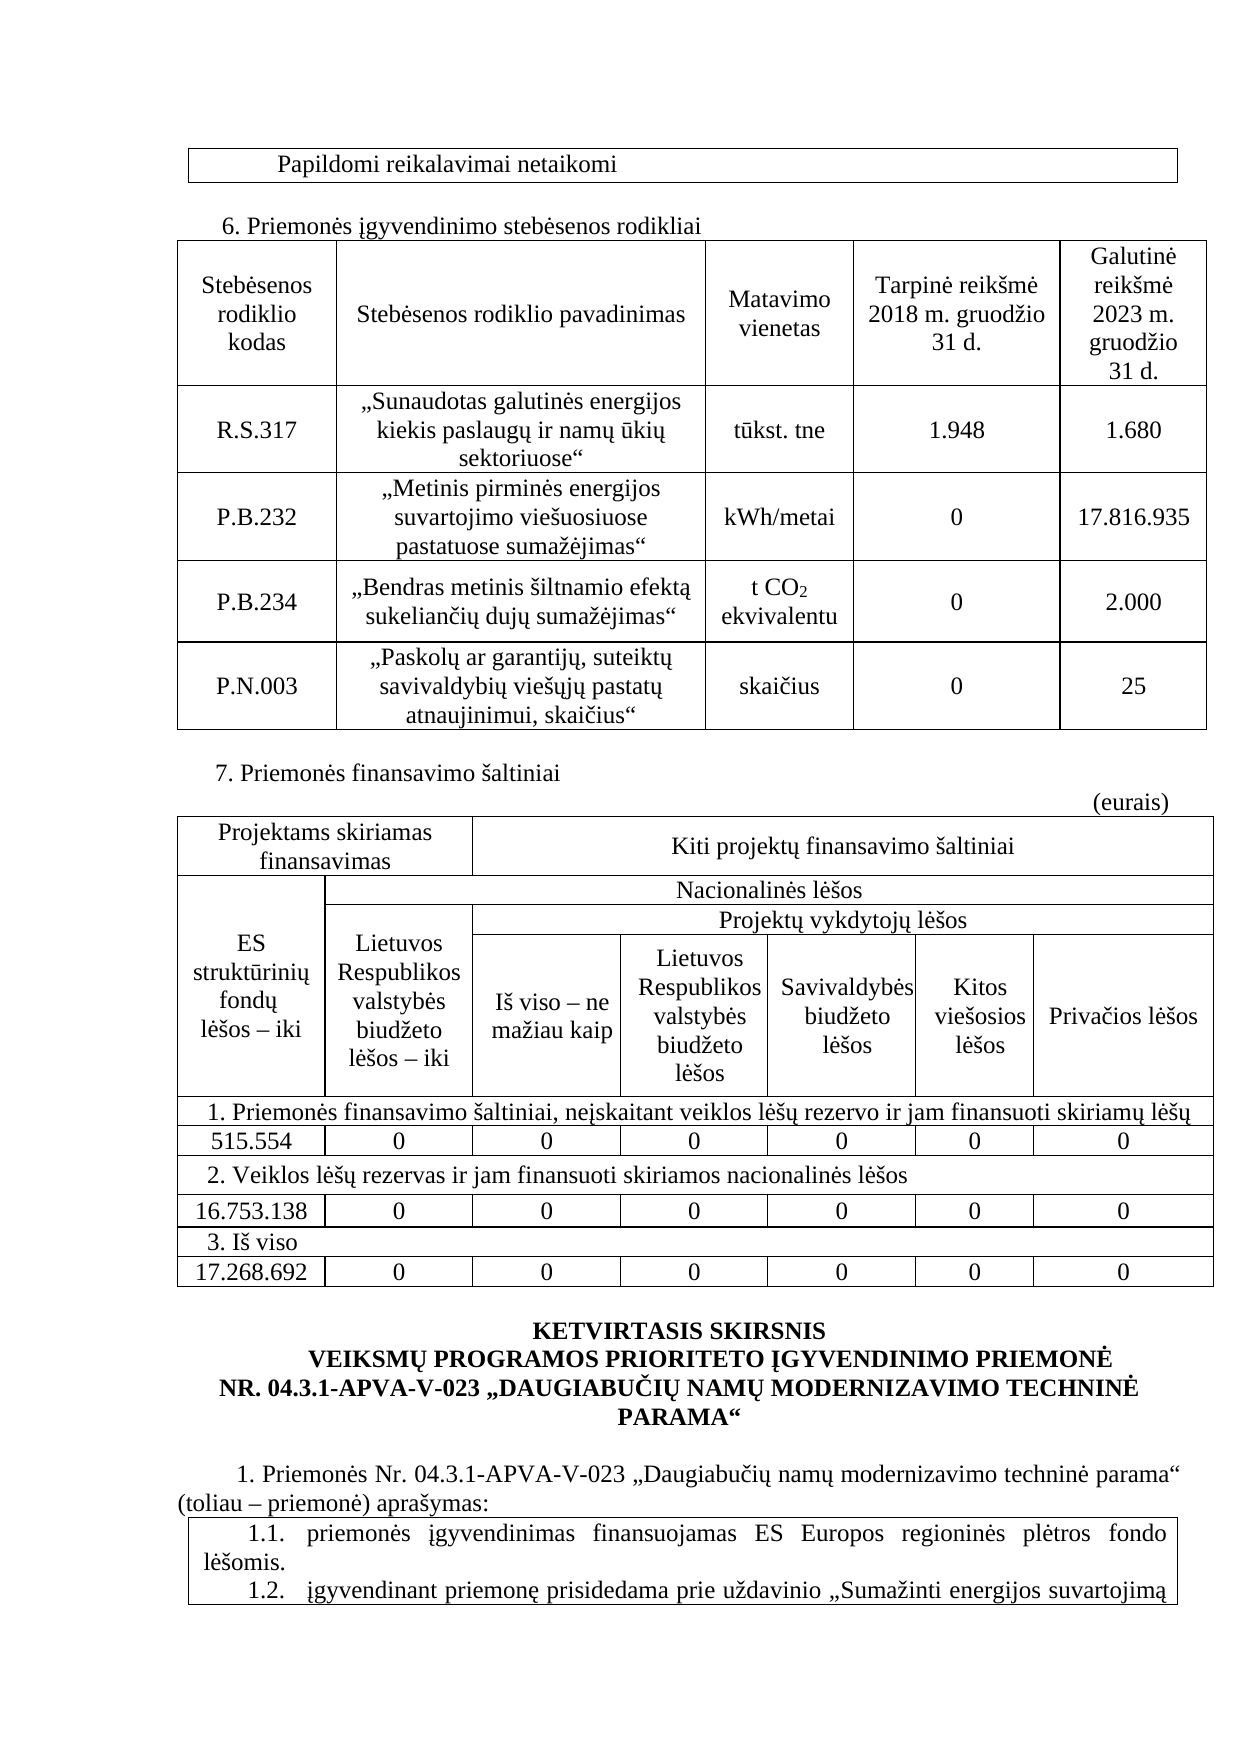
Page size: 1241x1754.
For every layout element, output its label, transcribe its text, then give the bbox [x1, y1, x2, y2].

table_cell R.S.317 [178, 386, 336, 472]
table_cell 2.000 [1061, 561, 1206, 641]
table_cell „Paskolų ar garantijų, suteiktų savivaldybių viešųjų pastatų atnaujinimui, skaičius“ [337, 643, 705, 729]
table_cell Privačios lėšos [1034, 935, 1213, 1096]
table_cell 1.948 [854, 386, 1059, 472]
table_cell 0 [473, 1126, 620, 1155]
table_cell 17.268.692 [178, 1257, 324, 1286]
table_cell 515.554 [178, 1126, 324, 1155]
table_cell Lietuvos Respublikos valstybės biudžeto lėšos [621, 935, 767, 1096]
table_header Matavimo vienetas [706, 241, 853, 385]
table_cell Kitos viešosios lėšos [916, 935, 1033, 1096]
table_cell 3. Iš viso [178, 1228, 1213, 1256]
table_cell t CO2 ekvivalentu [706, 561, 853, 641]
table_header Papildomi reikalavimai netaikomi [189, 149, 1177, 182]
table_cell Lietuvos Respublikos valstybės biudžeto lėšos – iki [326, 905, 472, 1096]
table_cell 0 [1034, 1257, 1213, 1286]
table_header Kiti projektų finansavimo šaltiniai [473, 817, 1213, 874]
table_cell 0 [473, 1257, 620, 1286]
table_header Galutinė reikšmė 2023 m. gruodžio 31 d. [1061, 241, 1206, 385]
table_cell „Metinis pirminės energijos suvartojimo viešuosiuose pastatuose sumažėjimas“ [337, 473, 705, 559]
table_header Stebėsenos rodiklio kodas [178, 241, 336, 385]
table_header Tarpinė reikšmė 2018 m. gruodžio 31 d. [854, 241, 1059, 385]
text (eurais) [177, 787, 1181, 816]
table_cell 0 [854, 643, 1059, 729]
table_cell Nacionalinės lėšos [326, 876, 1213, 904]
table_cell 0 [768, 1126, 915, 1155]
table_cell „Sunaudotas galutinės energijos kiekis paslaugų ir namų ūkių sektoriuose“ [337, 386, 705, 472]
table_cell 16.753.138 [178, 1195, 324, 1226]
table_cell 17.816.935 [1061, 473, 1206, 559]
table_cell ES struktūrinių fondų lėšos – iki [178, 876, 324, 1096]
table_cell tūkst. tne [706, 386, 853, 472]
table_cell Savivaldybės biudžeto lėšos [768, 935, 915, 1096]
table_header Projektams skiriamas finansavimas [178, 817, 472, 874]
table_cell 0 [326, 1126, 472, 1155]
table_cell 0 [854, 561, 1059, 641]
table_header Stebėsenos rodiklio pavadinimas [337, 241, 705, 385]
table_cell 1.680 [1061, 386, 1206, 472]
table_cell 0 [326, 1195, 472, 1226]
table_cell kWh/metai [706, 473, 853, 559]
table_cell Projektų vykdytojų lėšos [473, 905, 1213, 934]
text KETVIRTASIS SKIRSNIS [177, 1316, 1181, 1344]
text 1. Priemonės Nr. 04.3.1-APVA-V-023 „Daugiabučių namų modernizavimo techninė parama“ (toliau – priemonė) aprašymas: [177, 1459, 1181, 1517]
table_cell 0 [854, 473, 1059, 559]
table_cell Iš viso – ne mažiau kaip [473, 935, 620, 1096]
table_cell 2. Veiklos lėšų rezervas ir jam finansuoti skiriamos nacionalinės lėšos [178, 1156, 1213, 1194]
text 7. Priemonės finansavimo šaltiniai [215, 758, 1181, 787]
table_cell skaičius [706, 643, 853, 729]
table_cell 0 [768, 1195, 915, 1226]
table_cell 0 [1034, 1195, 1213, 1226]
table_cell 0 [1034, 1126, 1213, 1155]
table_cell 0 [621, 1257, 767, 1286]
table_cell 25 [1061, 643, 1206, 729]
table_cell P.B.234 [178, 561, 336, 641]
table_cell 0 [916, 1195, 1033, 1226]
table_cell 0 [473, 1195, 620, 1226]
table_cell 0 [768, 1257, 915, 1286]
table_cell 0 [916, 1126, 1033, 1155]
table_cell 0 [326, 1257, 472, 1286]
table_cell P.N.003 [178, 643, 336, 729]
table_cell P.B.232 [178, 473, 336, 559]
text 6. Priemonės įgyvendinimo stebėsenos rodikliai [177, 211, 1181, 240]
table_cell „Bendras metinis šiltnamio efektą sukeliančių dujų sumažėjimas“ [337, 561, 705, 641]
text NR. 04.3.1-APVA-V-023 „DAUGIABUČIŲ NAMŲ MODERNIZAVIMO TECHNINĖ PARAMA“ [177, 1373, 1181, 1431]
table_cell 1. Priemonės finansavimo šaltiniai, neįskaitant veiklos lėšų rezervo ir jam finansuoti skiriamų lėšų [178, 1097, 1213, 1125]
table_cell 0 [621, 1126, 767, 1155]
table_cell 0 [916, 1257, 1033, 1286]
text VEIKSMŲ PROGRAMOS PRIORITETO ĮGYVENDINIMO PRIEMONĖ [240, 1344, 1181, 1373]
table_cell 0 [621, 1195, 767, 1226]
table_header 1.1. priemonės įgyvendinimas finansuojamas ES Europos regioninės plėtros fondo lėšomis. 1.2. įgyvendinant priemonę prisidedama prie uždavinio „Sumažinti energijos suvartojimą [189, 1518, 1177, 1604]
